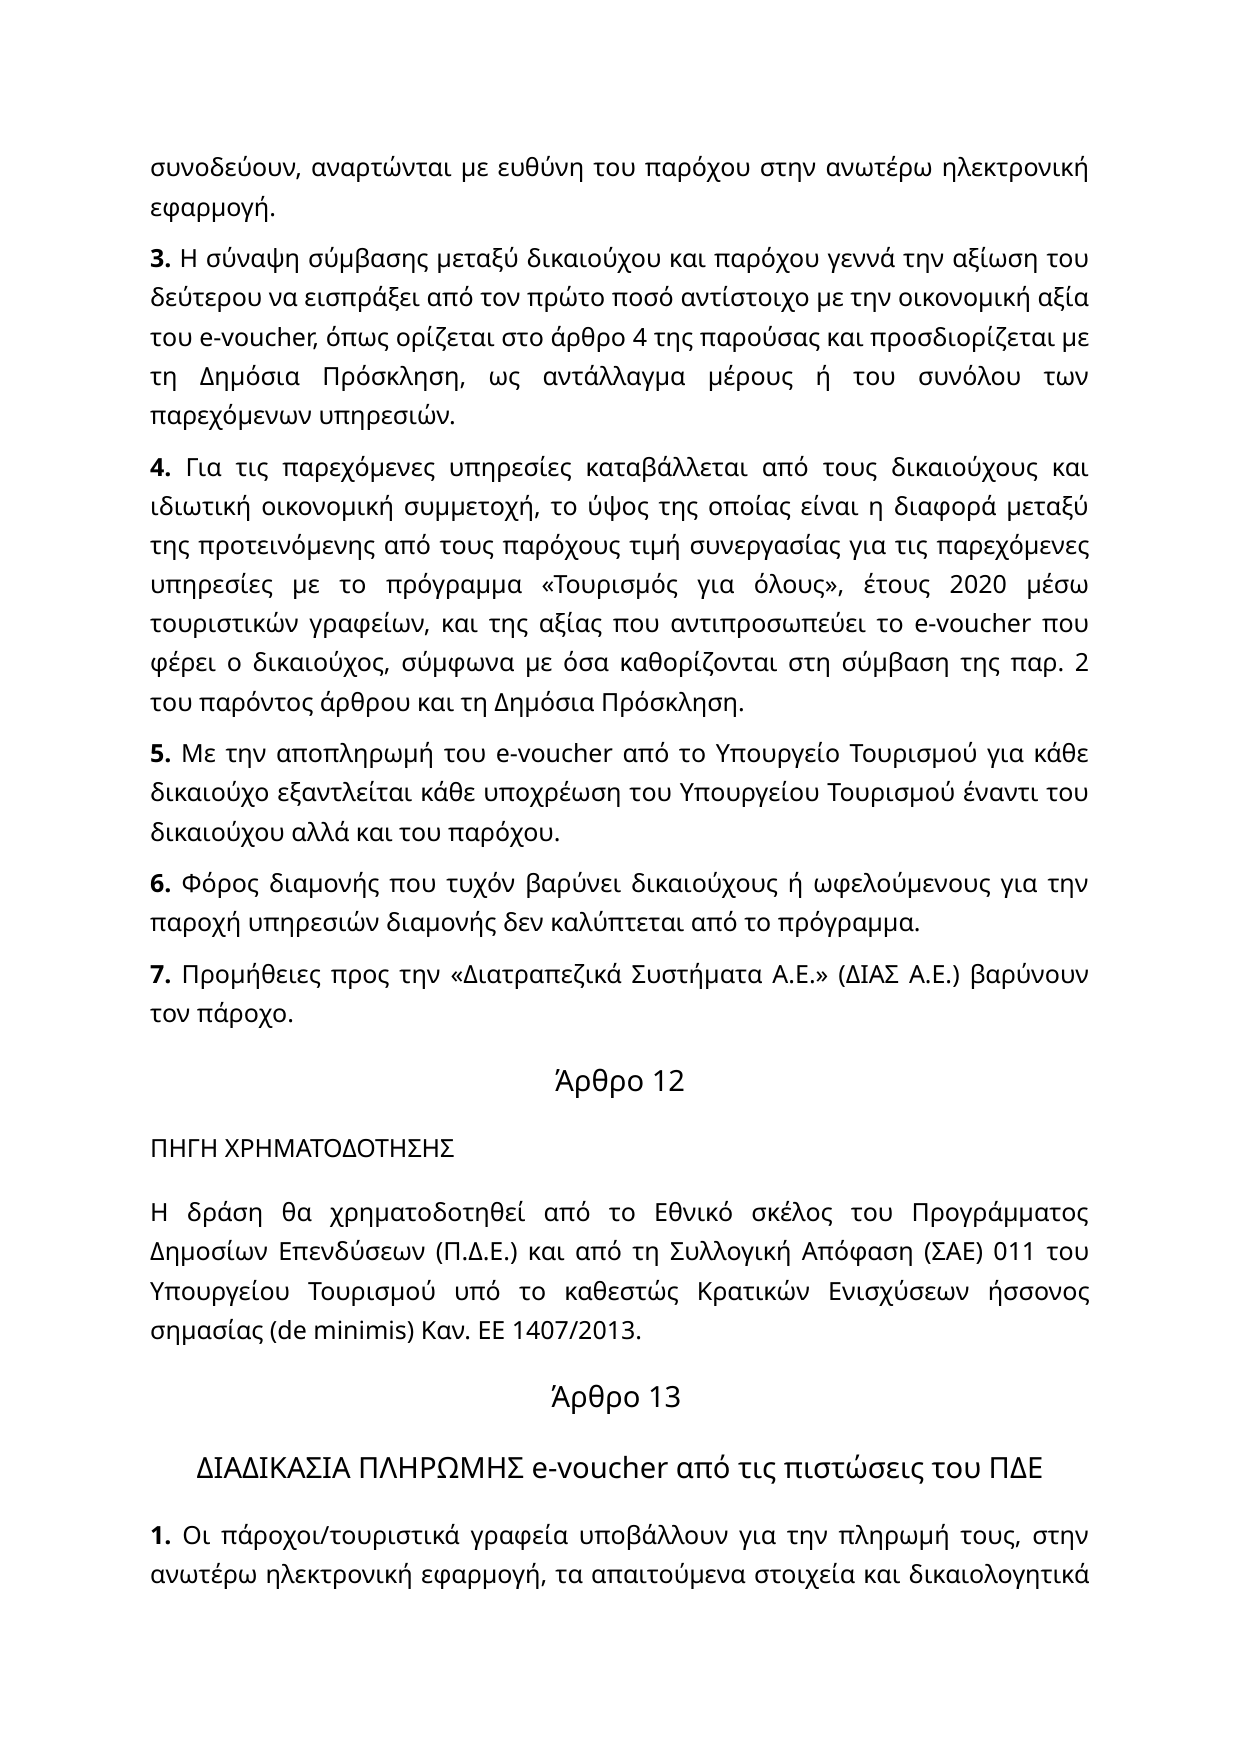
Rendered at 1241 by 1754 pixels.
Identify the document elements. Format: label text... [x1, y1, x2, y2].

text 5. Με την αποπληρωμή του e-voucher από το Υπουργείο Τουρισμού για κάθε δικαιούχο εξαντλείται κάθε υποχρέωση του Υπουργείου Τουρισμού έναντι του δικαιούχου αλλά και του παρόχου. [150, 736, 1090, 848]
text 4. Για τις παρεχόμενες υπηρεσίες καταβάλλεται από τους δικαιούχους και ιδιωτική οικονομική συμμετοχή, το ύψος της οποίας είναι η διαφορά μεταξύ της προτεινόμενης από τους παρόχους τιμή συνεργασίας για τις παρεχόμενες υπηρεσίες με το πρόγραμμα «Τουρισμός για όλους», έτους 2020 μέσω τουριστικών γραφείων, και της αξίας που αντιπροσωπεύει το e-voucher που φέρει ο δικαιούχος, σύμφωνα με όσα καθορίζονται στη σύμβαση της παρ. 2 του παρόντος άρθρου και τη Δημόσια Πρόσκληση. [150, 449, 1090, 718]
text 7. Προμήθειες προς την «Διατραπεζικά Συστήματα Α.Ε.» (ΔΙΑΣ Α.Ε.) βαρύνουν τον πάροχο. [150, 957, 1090, 1030]
text συνοδεύουν, αναρτώνται με ευθύνη του παρόχου στην ανωτέρω ηλεκτρονική εφαρμογή. [150, 150, 1090, 223]
text 1. Οι πάροχοι/τουριστικά γραφεία υποβάλλουν για την πληρωμή τους, στην ανωτέρω ηλεκτρονική εφαρμογή, τα απαιτούμενα στοιχεία και δικαιολογητικά [150, 1518, 1090, 1591]
text 6. Φόρος διαμονής που τυχόν βαρύνει δικαιούχους ή ωφελούμενους για την παροχή υπηρεσιών διαμονής δεν καλύπτεται από το πρόγραμμα. [150, 866, 1090, 939]
text Η δράση θα χρηματοδοτηθεί από το Εθνικό σκέλος του Προγράμματος Δημοσίων Επενδύσεων (Π.Δ.Ε.) και από τη Συλλογική Απόφαση (ΣΑΕ) 011 του Υπουργείου Τουρισμού υπό το καθεστώς Κρατικών Ενισχύσεων ήσσονος σημασίας (de minimis) Καν. ΕΕ 1407/2013. [150, 1195, 1090, 1346]
text 3. Η σύναψη σύμβασης μεταξύ δικαιούχου και παρόχου γεννά την αξίωση του δεύτερου να εισπράξει από τον πρώτο ποσό αντίστοιχο με την οικονομική αξία του e-voucher, όπως ορίζεται στο άρθρο 4 της παρούσας και προσδιορίζεται με τη Δημόσια Πρόσκληση, ως αντάλλαγμα μέρους ή του συνόλου των παρεχόμενων υπηρεσιών. [150, 241, 1090, 432]
subtitle ΔΙΑΔΙΚΑΣΙΑ ΠΛΗΡΩΜΗΣ e-voucher από τις πιστώσεις του ΠΔΕ [150, 1447, 1090, 1487]
subtitle Άρθρο 12 [150, 1060, 1090, 1100]
subtitle Άρθρο 13 [150, 1376, 1090, 1416]
text ΠΗΓΗ ΧΡΗΜΑΤΟΔΟΤΗΣΗΣ [150, 1131, 1090, 1165]
